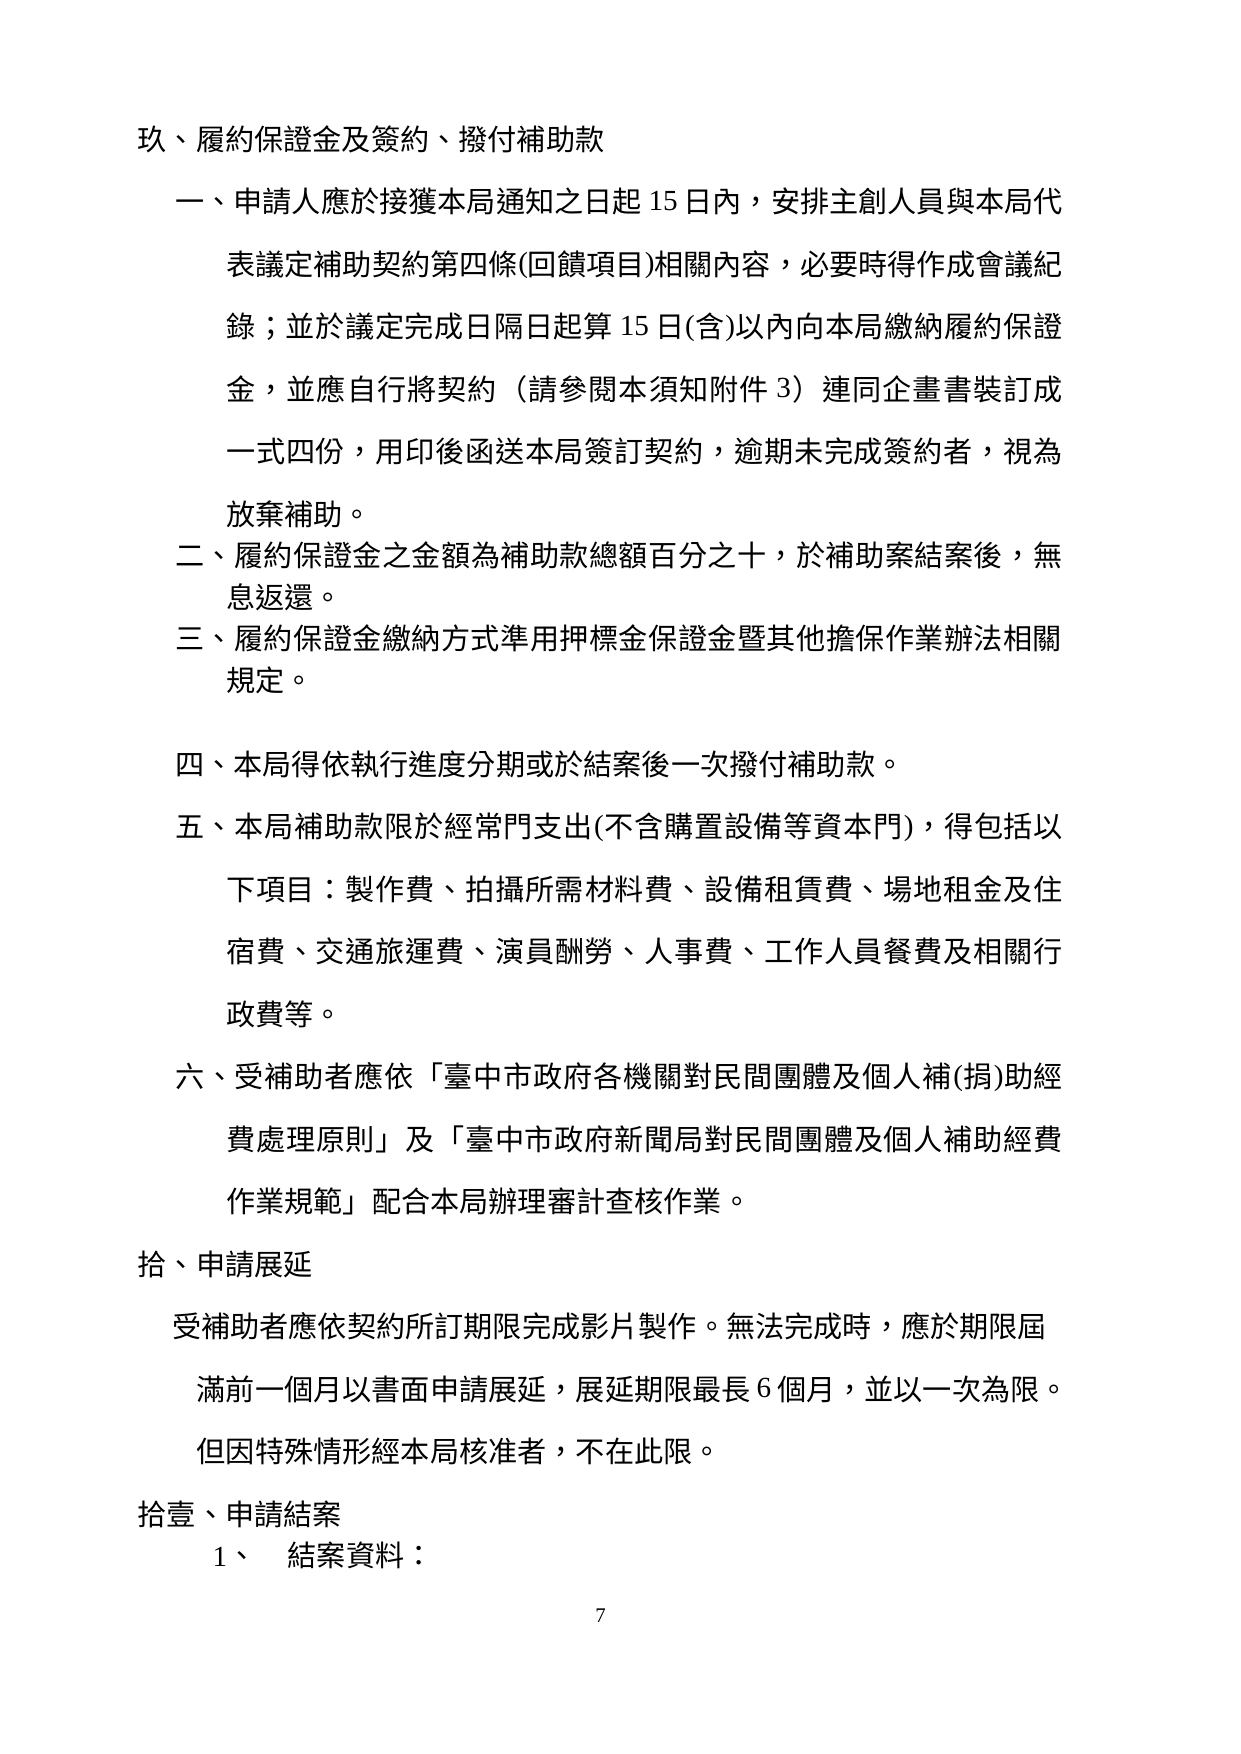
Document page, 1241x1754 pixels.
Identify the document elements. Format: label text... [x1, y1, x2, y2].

text 拾壹、申請結案 [137, 1471, 1063, 1533]
text 二、履約保證金之金額為補助款總額百分之十，於補助案結案後，無息返還。 [175, 533, 1063, 616]
text 拾、申請展延 [137, 1221, 1063, 1283]
list 結案資料： [212, 1533, 1063, 1575]
text 五、本局補助款限於經常門支出(不含購置設備等資本門)，得包括以下項目：製作費、拍攝所需材料費、設備租賃費、場地租金及住宿費、交通旅運費、演員酬勞、人事費、工作人員餐費及相關行政費等。 [175, 783, 1063, 1033]
text 玖、履約保證金及簽約、撥付補助款 [137, 96, 1063, 158]
text 四、本局得依執行進度分期或於結案後一次撥付補助款。 [175, 721, 1063, 783]
text 六、受補助者應依「臺中市政府各機關對民間團體及個人補(捐)助經費處理原則」及「臺中市政府新聞局對民間團體及個人補助經費作業規範」配合本局辦理審計查核作業。 [175, 1033, 1063, 1221]
text 一、申請人應於接獲本局通知之日起15日內，安排主創人員與本局代表議定補助契約第四條(回饋項目)相關內容，必要時得作成會議紀錄；並於議定完成日隔日起算15日(含)以內向本局繳納履約保證金，並應自行將契約（請參閱本須知附件3）連同企畫書裝訂成一式四份，用印後函送本局簽訂契約，逾期未完成簽約者，視為放棄補助。 [175, 158, 1063, 533]
text 受補助者應依契約所訂期限完成影片製作。無法完成時，應於期限屆滿前一個月以書面申請展延，展延期限最長6個月，並以一次為限。但因特殊情形經本局核准者，不在此限。 [150, 1283, 1063, 1471]
text 三、履約保證金繳納方式準用押標金保證金暨其他擔保作業辦法相關規定。 [175, 616, 1063, 700]
